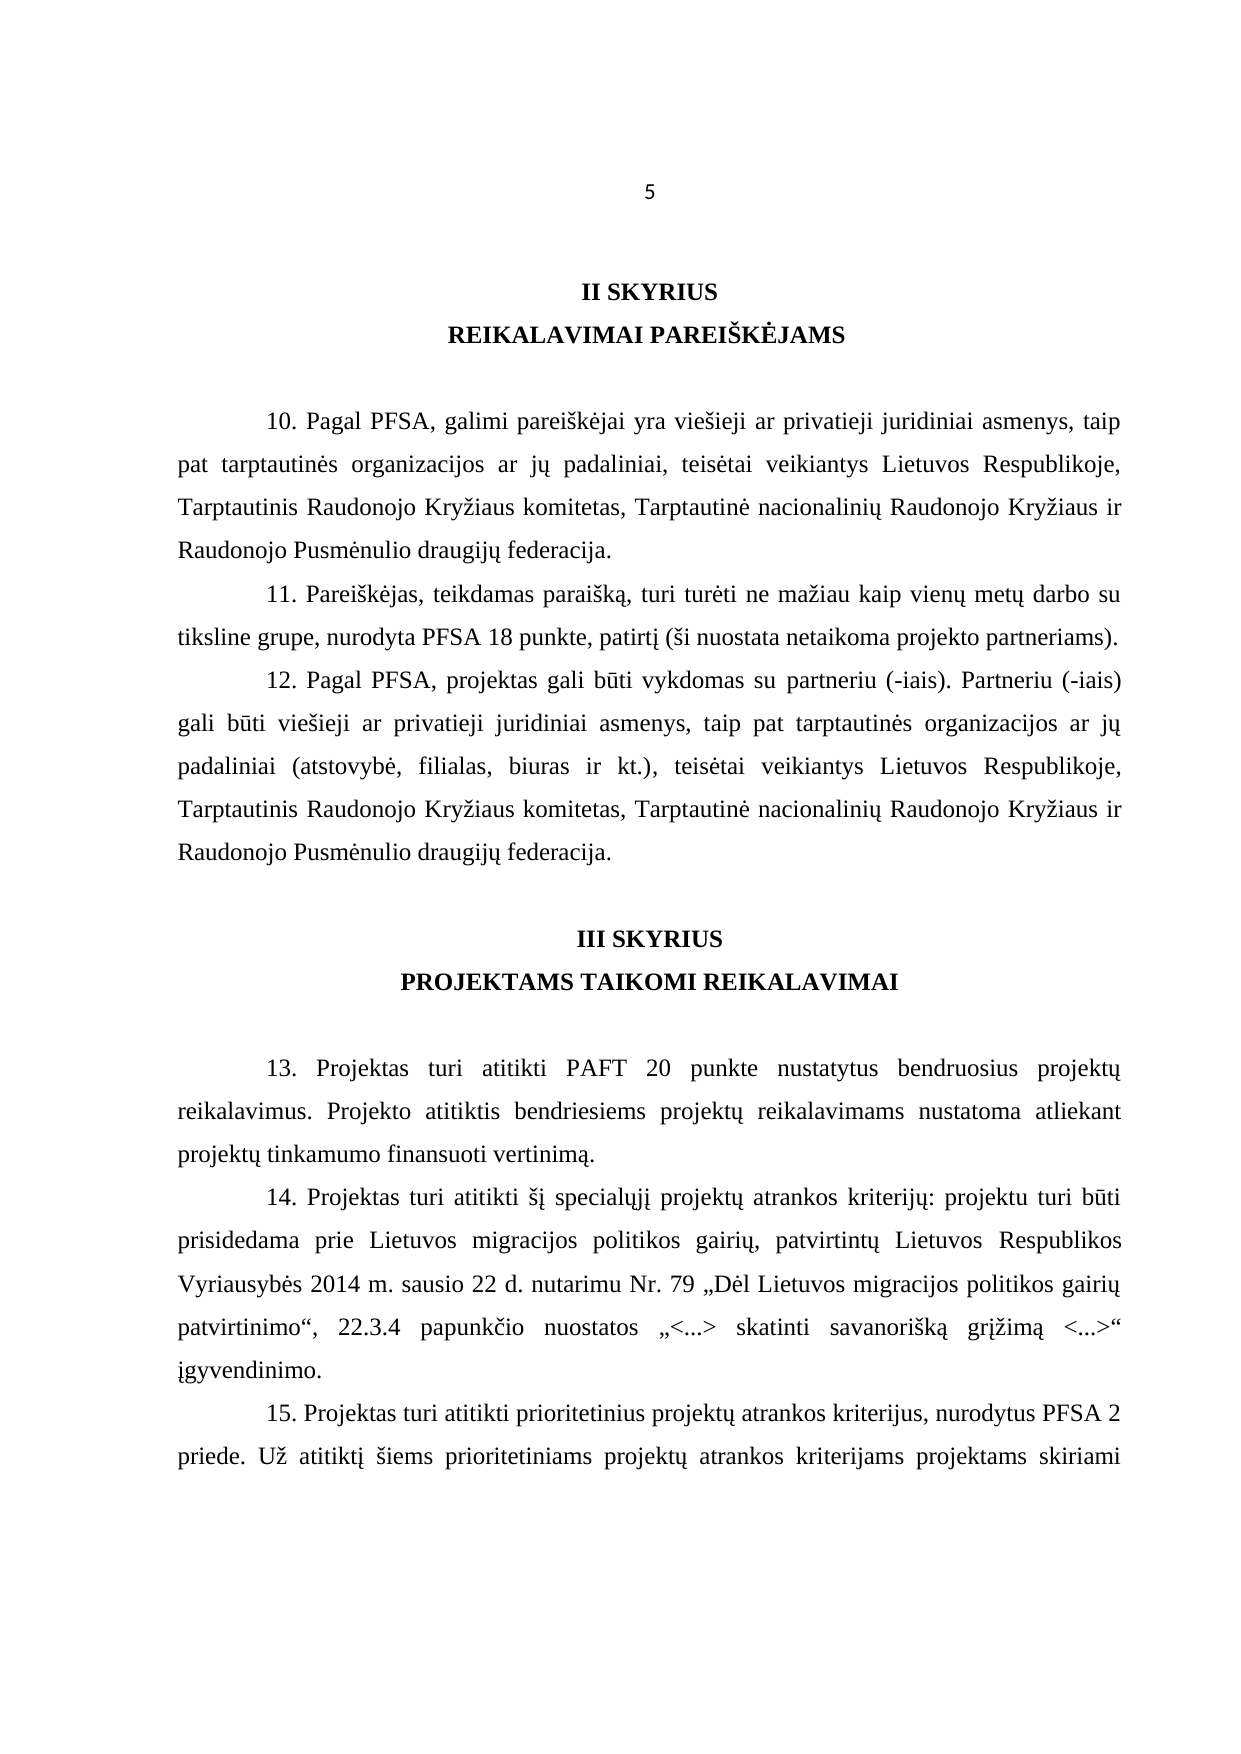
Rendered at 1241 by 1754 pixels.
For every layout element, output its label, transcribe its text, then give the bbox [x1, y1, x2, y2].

text 15. Projektas turi atitikti prioritetinius projektų atrankos kriterijus, nurodytus PFSA 2 priede. Už atitiktį šiems prioritetiniams projektų atrankos kriterijams projektams skiriami [177, 1398, 1122, 1470]
text 11. Pareiškėjas, teikdamas paraišką, turi turėti ne mažiau kaip vienų metų darbo su tiksline grupe, nurodyta PFSA 18 punkte, patirtį (ši nuostata netaikoma projekto partneriams). [177, 579, 1122, 651]
text III SKYRIUS [177, 924, 1122, 952]
text REIKALAVIMAI PAREIŠKĖJAMS [177, 320, 1122, 349]
text II SKYRIUS [177, 277, 1122, 306]
text PROJEKTAMS TAIKOMI REIKALAVIMAI [177, 967, 1122, 996]
text 10. Pagal PFSA, galimi pareiškėjai yra viešieji ar privatieji juridiniai asmenys, taip pat tarptautinės organizacijos ar jų padaliniai, teisėtai veikiantys Lietuvos Respublikoje, Tarptautinis Raudonojo Kryžiaus komitetas, Tarptautinė nacionalinių Raudonojo Kryžiaus ir Raudonojo Pusmėnulio draugijų federacija. [177, 406, 1122, 564]
text 14. Projektas turi atitikti šį specialųjį projektų atrankos kriterijų: projektu turi būti prisidedama prie Lietuvos migracijos politikos gairių, patvirtintų Lietuvos Respublikos Vyriausybės 2014 m. sausio 22 d. nutarimu Nr. 79 „Dėl Lietuvos migracijos politikos gairių patvirtinimo“, 22.3.4 papunkčio nuostatos „<...> skatinti savanorišką grįžimą <...>“ įgyvendinimo. [177, 1182, 1122, 1384]
text 13. Projektas turi atitikti PAFT 20 punkte nustatytus bendruosius projektų reikalavimus. Projekto atitiktis bendriesiems projektų reikalavimams nustatoma atliekant projektų tinkamumo finansuoti vertinimą. [177, 1053, 1122, 1168]
text 12. Pagal PFSA, projektas gali būti vykdomas su partneriu (-iais). Partneriu (-iais) gali būti viešieji ar privatieji juridiniai asmenys, taip pat tarptautinės organizacijos ar jų padaliniai (atstovybė, filialas, biuras ir kt.), teisėtai veikiantys Lietuvos Respublikoje, Tarptautinis Raudonojo Kryžiaus komitetas, Tarptautinė nacionalinių Raudonojo Kryžiaus ir Raudonojo Pusmėnulio draugijų federacija. [177, 665, 1122, 866]
